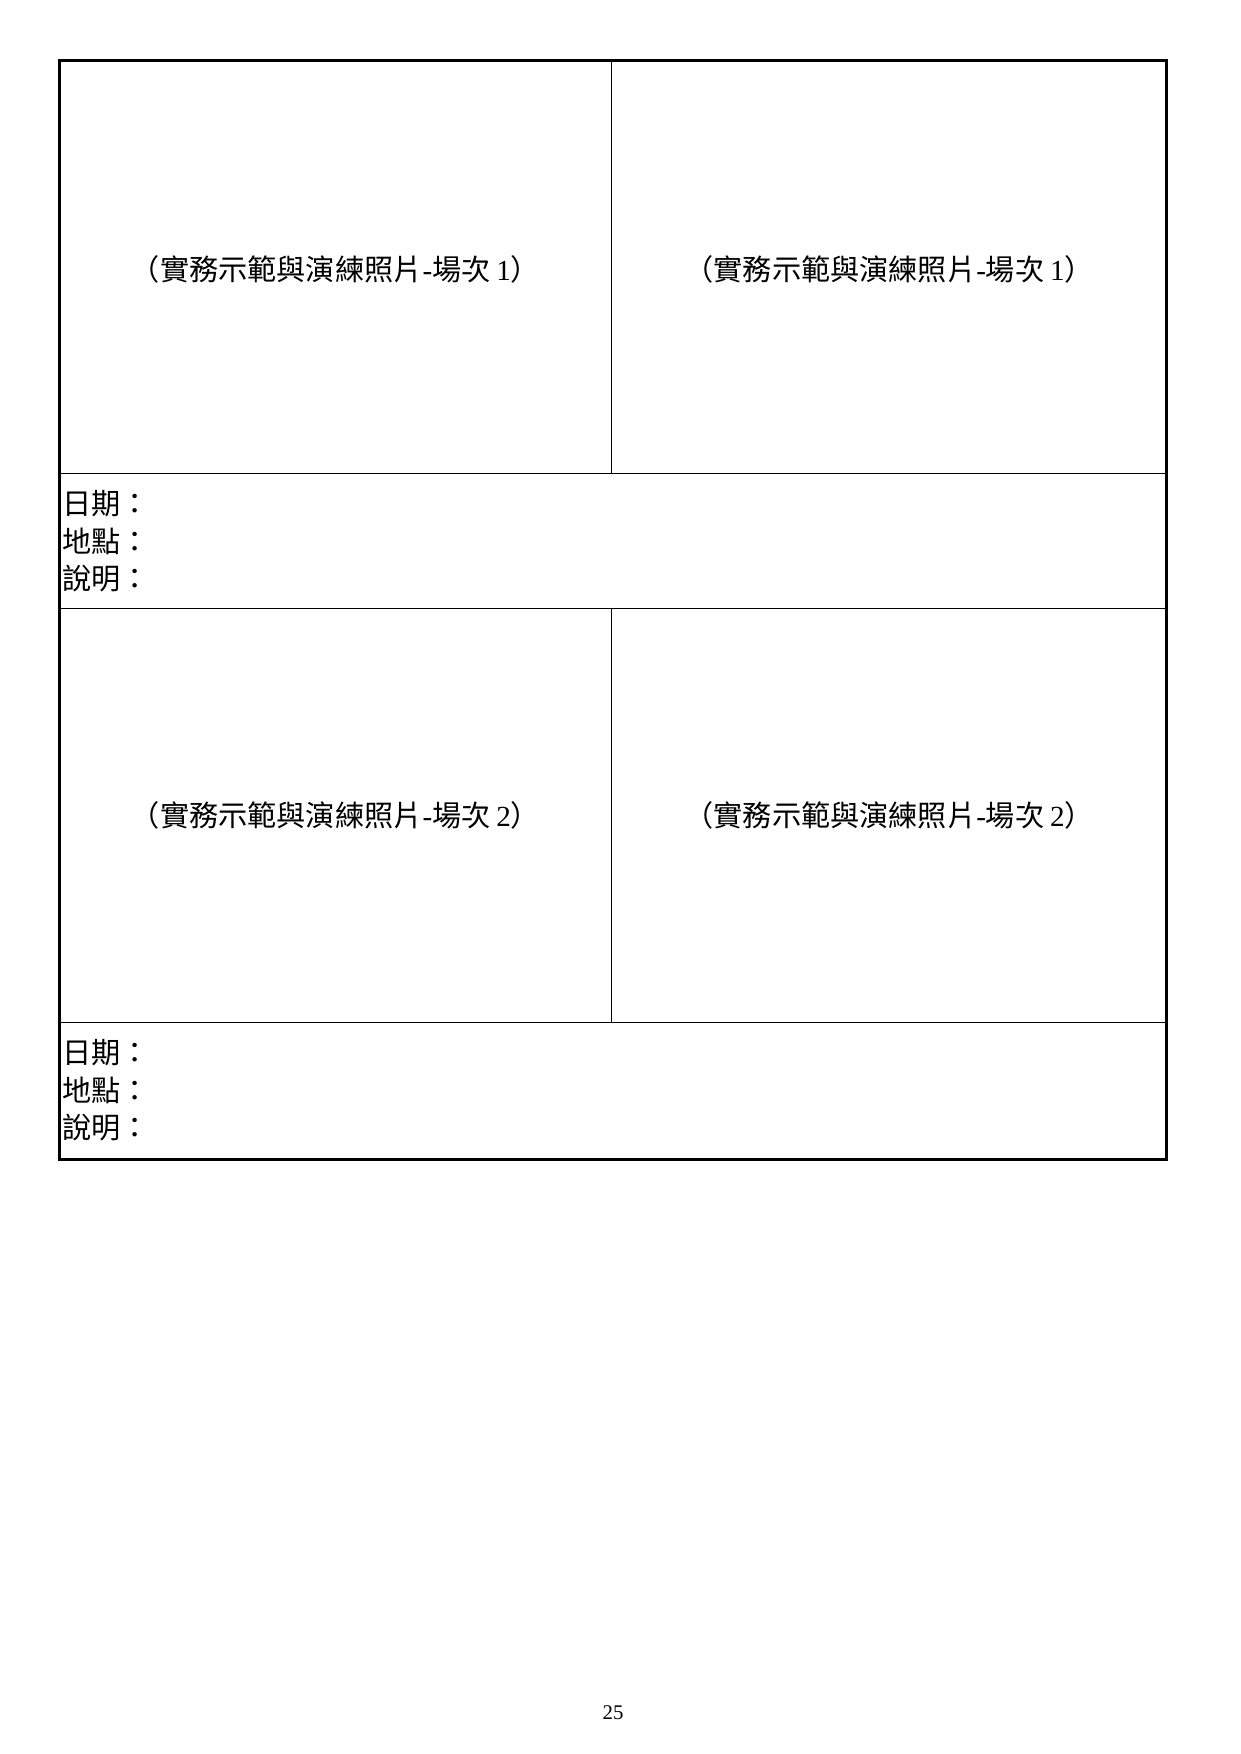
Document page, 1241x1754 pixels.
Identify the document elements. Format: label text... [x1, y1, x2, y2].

table_cell （實務示範與演練照片-場次2） [61, 609, 611, 1022]
table_cell 日期： 地點： 說明： [61, 474, 1165, 608]
table_header （實務示範與演練照片-場次1） [612, 62, 1165, 472]
table_cell 日期： 地點： 說明： [61, 1023, 1165, 1158]
table_header （實務示範與演練照片-場次1） [61, 62, 611, 472]
table_cell （實務示範與演練照片-場次2） [612, 609, 1165, 1022]
